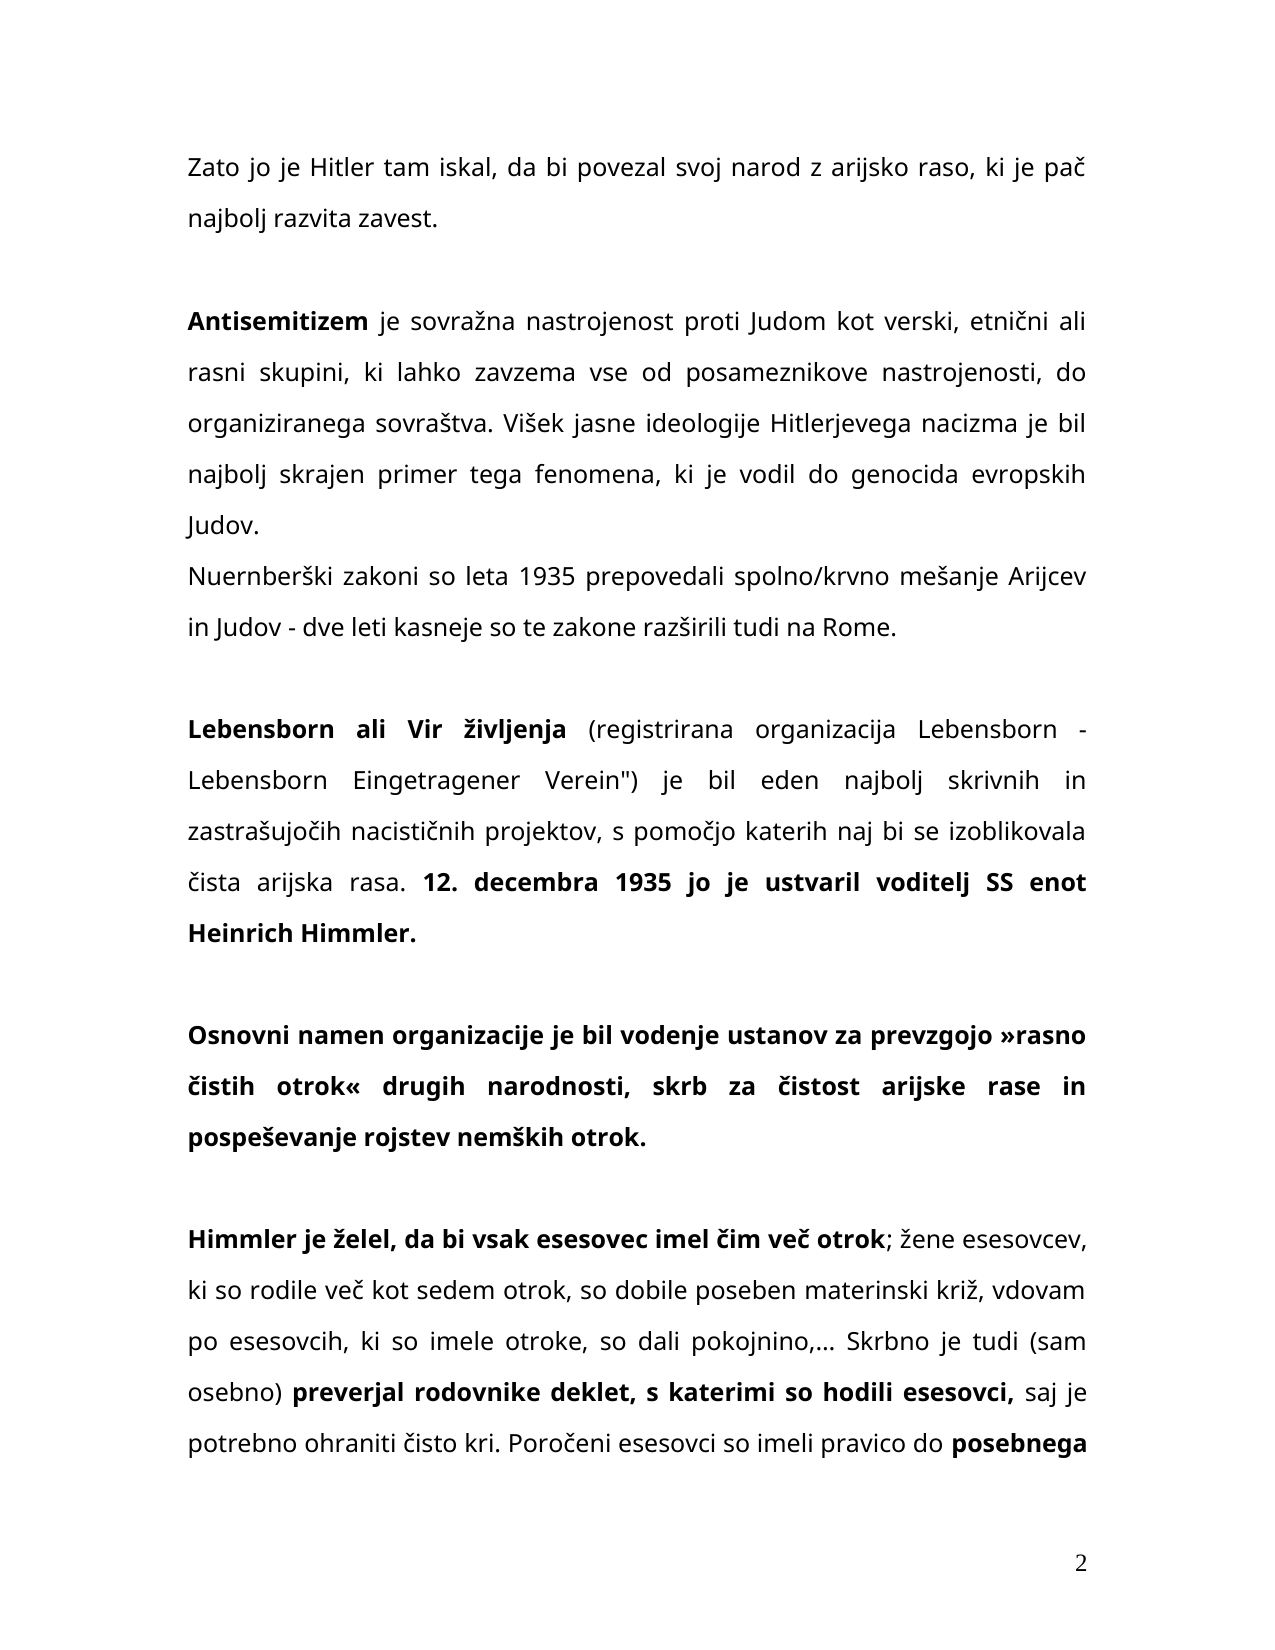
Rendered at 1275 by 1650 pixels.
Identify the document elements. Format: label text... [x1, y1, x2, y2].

text Nuernberški zakoni so leta 1935 prepovedali spolno/krvno mešanje Arijcev in Judov - dve leti kasneje so te zakone razširili tudi na Rome. [187, 558, 1087, 643]
text Antisemitizem je sovražna nastrojenost proti Judom kot verski, etnični ali rasni skupini, ki lahko zavzema vse od posameznikove nastrojenosti, do organiziranega sovraštva. Višek jasne ideologije Hitlerjevega nacizma je bil najbolj skrajen primer tega fenomena, ki je vodil do genocida evropskih Judov. [187, 303, 1087, 541]
text Lebensborn ali Vir življenja (registrirana organizacija Lebensborn - Lebensborn Eingetragener Verein") je bil eden najbolj skrivnih in zastrašujočih nacističnih projektov, s pomočjo katerih naj bi se izoblikovala čista arijska rasa. 12. decembra 1935 jo je ustvaril voditelj SS enot Heinrich Himmler. [187, 711, 1087, 950]
text Zato jo je Hitler tam iskal, da bi povezal svoj narod z arijsko raso, ki je pač najbolj razvita zavest. [187, 150, 1087, 235]
text Osnovni namen organizacije je bil vodenje ustanov za prevzgojo »rasno čistih otrok« drugih narodnosti, skrb za čistost arijske rase in pospeševanje rojstev nemških otrok. [187, 1018, 1087, 1154]
text Himmler je želel, da bi vsak esesovec imel čim več otrok; žene esesovcev, ki so rodile več kot sedem otrok, so dobile poseben materinski križ, vdovam po esesovcih, ki so imele otroke, so dali pokojnino,… Skrbno je tudi (sam osebno) preverjal rodovnike deklet, s katerimi so hodili esesovci, saj je potrebno ohraniti čisto kri. Poročeni esesovci so imeli pravico do posebnega [187, 1222, 1087, 1460]
